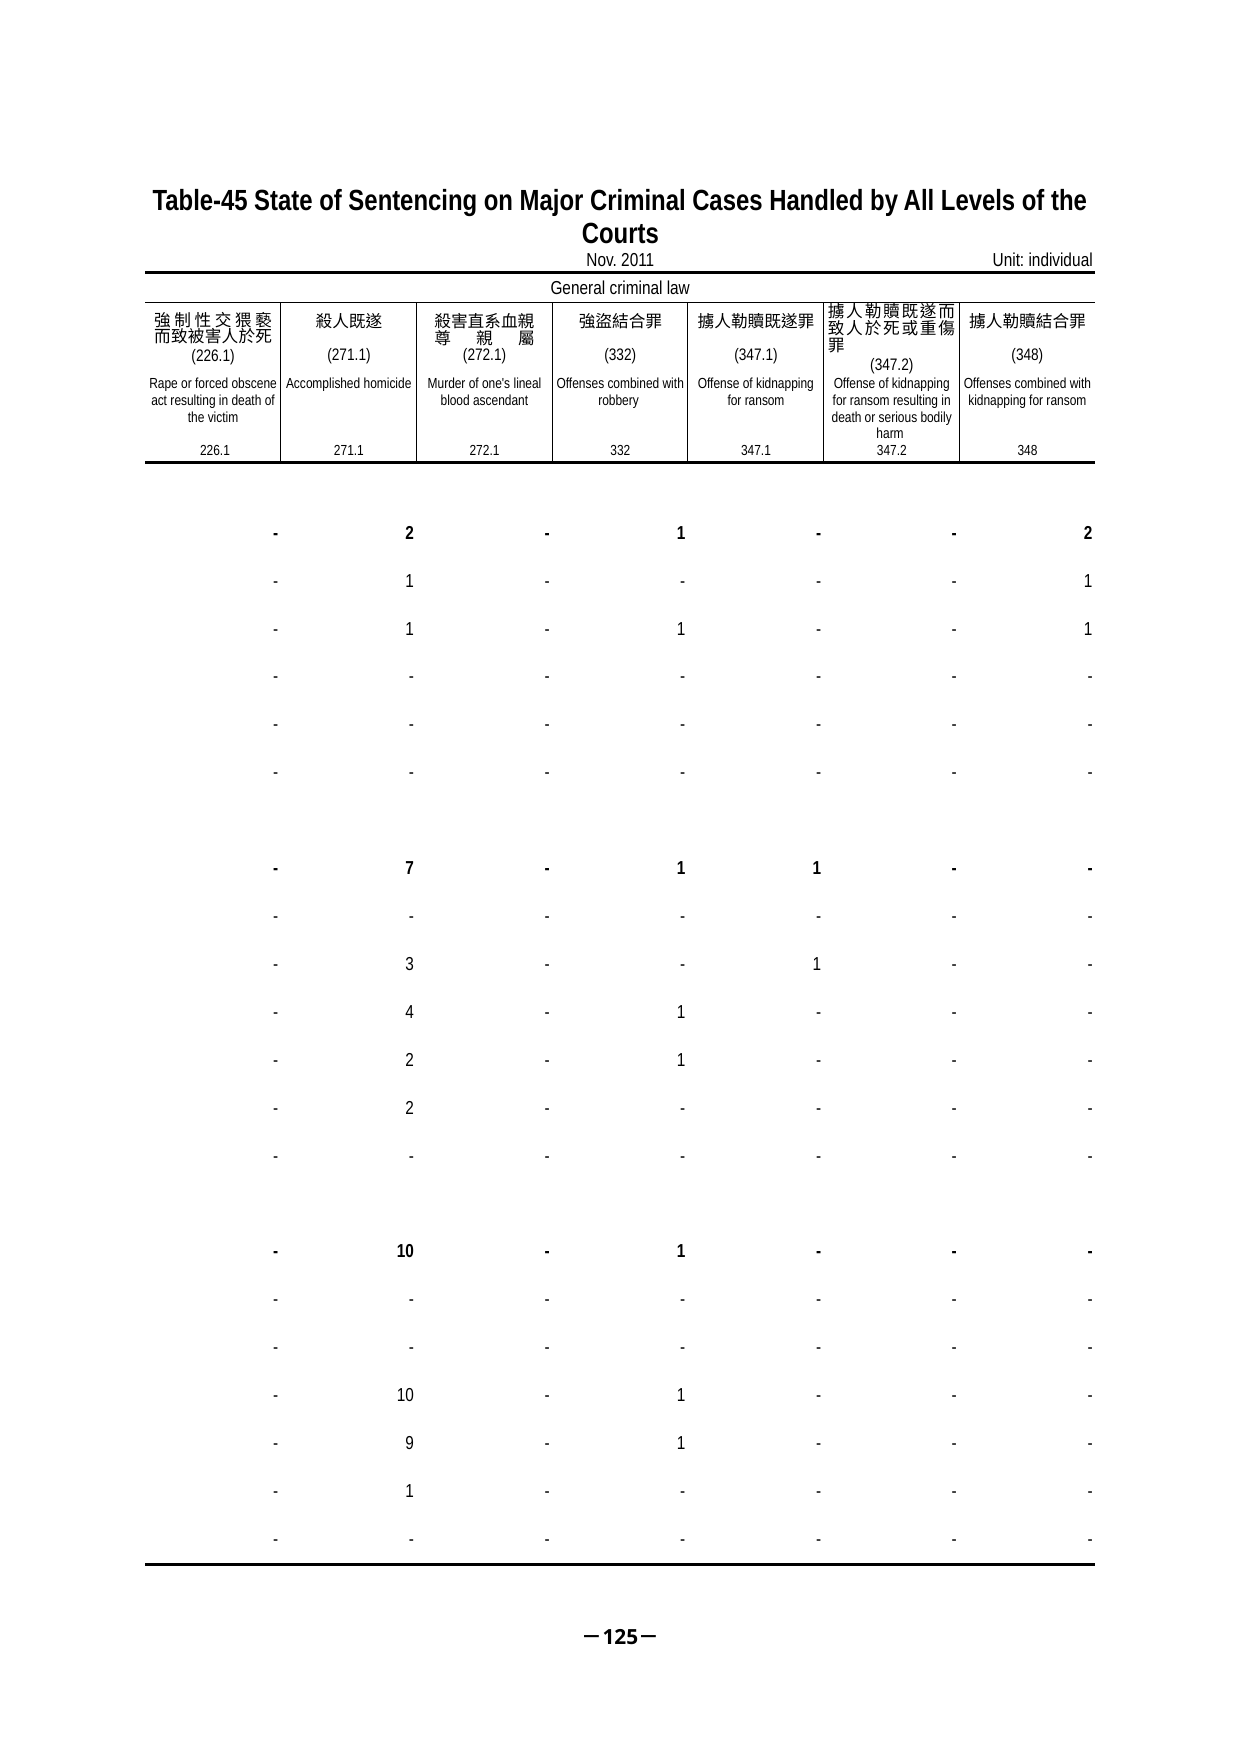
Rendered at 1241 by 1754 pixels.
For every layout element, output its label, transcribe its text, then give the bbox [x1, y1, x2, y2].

table_cell - [416, 1515, 552, 1563]
table_cell 1 [552, 1227, 688, 1275]
table_cell - [824, 940, 959, 988]
table_cell - [688, 652, 824, 700]
table_cell - [145, 1467, 281, 1515]
table_cell 1 [281, 556, 416, 604]
table_cell [824, 1179, 959, 1227]
table_cell - [145, 1515, 281, 1563]
table_cell - [824, 1515, 959, 1563]
table_cell - [281, 748, 416, 796]
table_cell Offenses combined with kidnapping for ransom 348 [960, 375, 1095, 458]
table_cell - [824, 1084, 959, 1131]
table_cell 2 [959, 509, 1095, 556]
table_cell - [145, 1131, 281, 1179]
table_cell - [552, 1467, 688, 1515]
table_cell [145, 1179, 281, 1227]
table_cell - [824, 700, 959, 748]
table_cell 1 [552, 988, 688, 1036]
table_cell [824, 464, 959, 508]
table_cell [281, 1179, 416, 1227]
table_cell 擄人勒贖結合罪 (348) [960, 303, 1095, 375]
table_cell - [552, 700, 688, 748]
table_cell - [416, 700, 552, 748]
table_cell - [688, 1515, 824, 1563]
table_cell [416, 796, 552, 844]
table_cell - [824, 509, 959, 556]
table_cell - [959, 1467, 1095, 1515]
table_cell 1 [959, 604, 1095, 652]
table_cell - [281, 1515, 416, 1563]
table_cell [552, 796, 688, 844]
table_cell 1 [552, 844, 688, 892]
table_cell 1 [552, 1036, 688, 1083]
table_cell - [824, 1275, 959, 1323]
table_cell - [824, 1467, 959, 1515]
table_cell [281, 464, 416, 508]
table_cell - [281, 1275, 416, 1323]
table_cell - [959, 1275, 1095, 1323]
table_cell - [281, 652, 416, 700]
table_cell 1 [688, 844, 824, 892]
table_cell - [959, 1084, 1095, 1131]
table_cell Offense of kidnapping for ransom 347.1 [688, 375, 823, 458]
table_cell - [552, 940, 688, 988]
table_cell - [552, 1515, 688, 1563]
table_cell - [959, 844, 1095, 892]
table_cell - [416, 604, 552, 652]
table_cell - [552, 748, 688, 796]
table_cell - [688, 988, 824, 1036]
table_cell - [552, 892, 688, 940]
table_cell [145, 796, 281, 844]
table_cell 1 [552, 509, 688, 556]
table_cell - [688, 700, 824, 748]
table_cell - [959, 892, 1095, 940]
table_cell - [959, 748, 1095, 796]
table_cell - [281, 700, 416, 748]
table_cell - [688, 1275, 824, 1323]
table_cell [416, 1179, 552, 1227]
table_cell - [145, 1275, 281, 1323]
table_cell - [824, 748, 959, 796]
table_cell - [416, 1419, 552, 1467]
table_cell - [145, 1227, 281, 1275]
table_cell [552, 464, 688, 508]
table_cell - [688, 1131, 824, 1179]
table_cell [281, 796, 416, 844]
table_cell - [145, 892, 281, 940]
table_cell - [959, 1419, 1095, 1467]
table_cell 擄人勒贖既遂罪 (347.1) [688, 303, 823, 375]
table_cell - [145, 1419, 281, 1467]
table_cell [959, 464, 1095, 508]
table_cell - [416, 1467, 552, 1515]
table_cell - [688, 748, 824, 796]
table_cell - [824, 556, 959, 604]
table_cell - [959, 1227, 1095, 1275]
table_cell - [145, 940, 281, 988]
table_cell Offenses combined with robbery 332 [553, 375, 687, 458]
table_cell - [552, 652, 688, 700]
table_cell - [688, 892, 824, 940]
table_cell - [416, 1227, 552, 1275]
table_cell - [688, 1323, 824, 1371]
table_cell - [824, 1323, 959, 1371]
table_cell [959, 796, 1095, 844]
table_cell 強盜結合罪 (332) [553, 303, 687, 375]
table_cell - [145, 652, 281, 700]
table_cell - [824, 652, 959, 700]
table_cell 7 [281, 844, 416, 892]
table_cell - [145, 1371, 281, 1419]
table_cell 1 [552, 1419, 688, 1467]
table_cell 9 [281, 1419, 416, 1467]
table_cell 1 [552, 1371, 688, 1419]
table_cell 2 [281, 1036, 416, 1083]
table_cell 4 [281, 988, 416, 1036]
table_cell - [688, 1419, 824, 1467]
table_cell - [416, 940, 552, 988]
table_cell - [824, 1227, 959, 1275]
table_cell - [959, 1131, 1095, 1179]
table_cell - [824, 844, 959, 892]
table_cell Murder of one's lineal blood ascendant 272.1 [417, 375, 552, 458]
table_cell - [145, 988, 281, 1036]
table_cell - [688, 509, 824, 556]
table_cell - [416, 892, 552, 940]
table_cell - [959, 700, 1095, 748]
table_cell 殺人既遂 (271.1) [281, 303, 416, 375]
table_cell [416, 464, 552, 508]
table_cell - [688, 1467, 824, 1515]
table_cell - [145, 700, 281, 748]
table_cell - [416, 844, 552, 892]
table_cell - [416, 509, 552, 556]
table_cell - [416, 748, 552, 796]
table_cell - [145, 844, 281, 892]
table_cell - [959, 940, 1095, 988]
table_cell - [416, 1036, 552, 1083]
table_cell - [416, 1371, 552, 1419]
table_cell - [145, 604, 281, 652]
table_cell - [281, 1323, 416, 1371]
table_cell - [281, 892, 416, 940]
table_cell 2 [281, 1084, 416, 1131]
table_cell - [959, 1036, 1095, 1083]
table_cell - [959, 1323, 1095, 1371]
table_cell [145, 464, 281, 508]
table_cell [959, 1179, 1095, 1227]
table_cell - [824, 988, 959, 1036]
table_cell - [824, 1131, 959, 1179]
table_cell - [688, 1036, 824, 1083]
table_cell 1 [281, 604, 416, 652]
table_cell - [824, 1036, 959, 1083]
table_cell 3 [281, 940, 416, 988]
table_cell - [416, 1323, 552, 1371]
table_cell 擄人勒贖既遂而致人於死或重傷罪 (347.2) [824, 303, 959, 375]
table_cell - [688, 1227, 824, 1275]
table_cell 1 [281, 1467, 416, 1515]
table_cell - [416, 1275, 552, 1323]
table_cell - [688, 1371, 824, 1419]
table_cell - [824, 1419, 959, 1467]
text Nov. 2011 Unit: individual [148, 250, 1092, 271]
table_cell [688, 796, 824, 844]
table_cell - [959, 652, 1095, 700]
table_cell - [688, 604, 824, 652]
table_cell 10 [281, 1227, 416, 1275]
table_cell - [416, 652, 552, 700]
table_cell 1 [688, 940, 824, 988]
table_cell - [688, 1084, 824, 1131]
table_cell [824, 796, 959, 844]
table_cell - [552, 1084, 688, 1131]
table_cell Accomplished homicide 271.1 [281, 375, 416, 458]
table_cell 10 [281, 1371, 416, 1419]
table_cell - [959, 1371, 1095, 1419]
table_cell - [552, 556, 688, 604]
table_cell [552, 1179, 688, 1227]
table_cell - [416, 1131, 552, 1179]
table_cell 殺害直系血親 尊親屬 (272.1) [417, 303, 552, 375]
table_cell Rape or forced obscene act resulting in death of the victim 226.1 [145, 375, 280, 458]
table_cell - [959, 1515, 1095, 1563]
table_cell - [824, 604, 959, 652]
table_cell [688, 464, 824, 508]
table_cell 2 [281, 509, 416, 556]
table_cell - [281, 1131, 416, 1179]
table_cell - [552, 1131, 688, 1179]
table_cell - [552, 1323, 688, 1371]
table_cell - [688, 556, 824, 604]
table_cell - [145, 556, 281, 604]
table_header General criminal law [145, 274, 1095, 302]
table_cell - [145, 1036, 281, 1083]
table_cell 強制性交猥褻 而致被害人於死 (226.1) [145, 303, 280, 375]
table_cell 1 [959, 556, 1095, 604]
table_cell - [145, 1323, 281, 1371]
table_cell 1 [552, 604, 688, 652]
table_cell - [416, 556, 552, 604]
table_cell [688, 1179, 824, 1227]
table_cell - [145, 748, 281, 796]
table_cell - [824, 892, 959, 940]
table_cell - [824, 1371, 959, 1419]
text Table-45 State of Sentencing on Major Criminal Cases Handled by All Levels of the Courts [148, 183, 1092, 250]
table_cell - [145, 1084, 281, 1131]
table_cell - [416, 988, 552, 1036]
table_cell - [145, 509, 281, 556]
table_cell - [959, 988, 1095, 1036]
table_cell - [416, 1084, 552, 1131]
table_cell Offense of kidnapping for ransom resulting in death or serious bodily harm 347.2 [824, 375, 959, 458]
table_cell - [552, 1275, 688, 1323]
